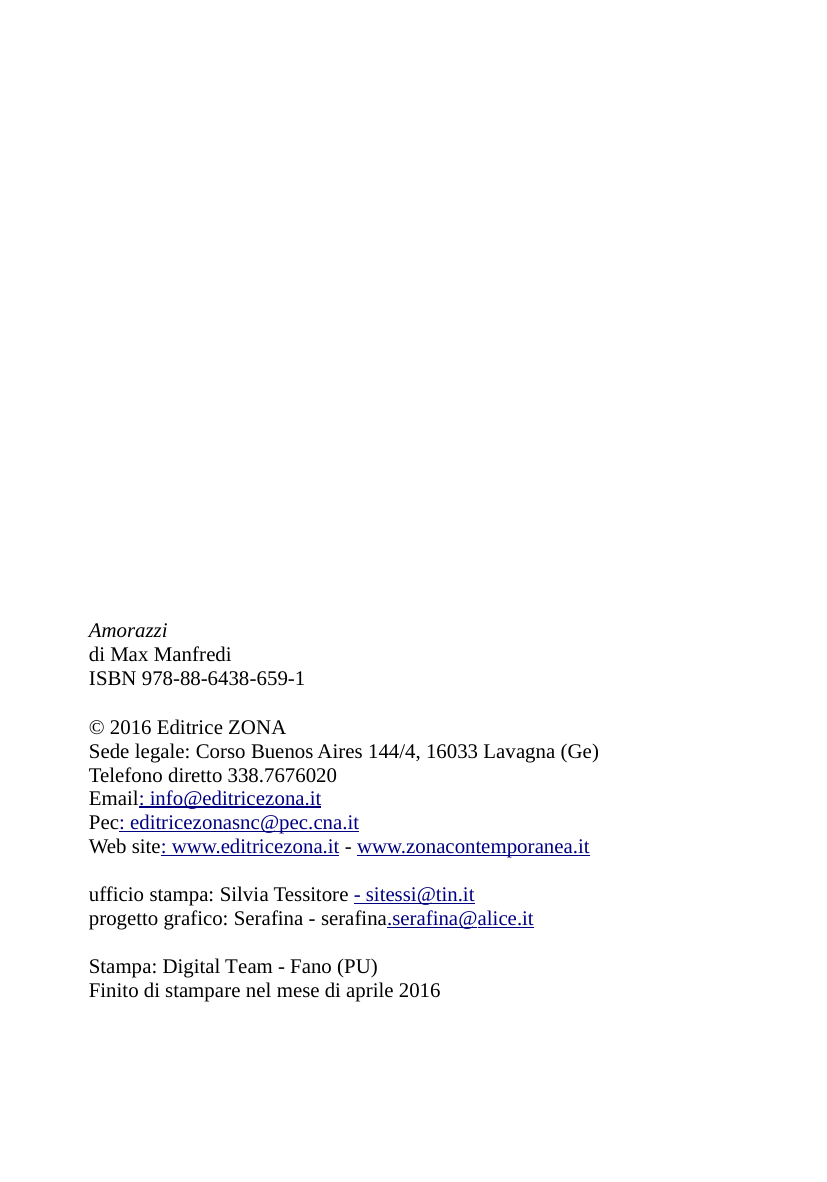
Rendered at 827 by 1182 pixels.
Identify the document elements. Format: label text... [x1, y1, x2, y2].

text Web site: www.editricezona.it - www.zonacontemporanea.it [89, 834, 714, 858]
text Sede legale: Corso Buenos Aires 144/4, 16033 Lavagna (Ge) Telefono diretto 338.7676020 [89, 739, 600, 787]
text Email: info@editricezona.it [89, 787, 714, 810]
text Finito di stampare nel mese di aprile 2016 [89, 978, 714, 1002]
text ufficio stampa: Silvia Tessitore - sitessi@tin.it progetto grafico: Serafina - serafina.serafina@alice.it [89, 882, 535, 930]
text © 2016 Editrice ZONA [89, 714, 714, 739]
text ISBN 978-88-6438-659-1 [89, 666, 714, 690]
text Amorazzi [89, 618, 714, 642]
text di Max Manfredi [89, 642, 714, 666]
text Pec: editricezonasnc@pec.cna.it [89, 810, 714, 834]
text Stampa: Digital Team - Fano (PU) [89, 954, 714, 978]
